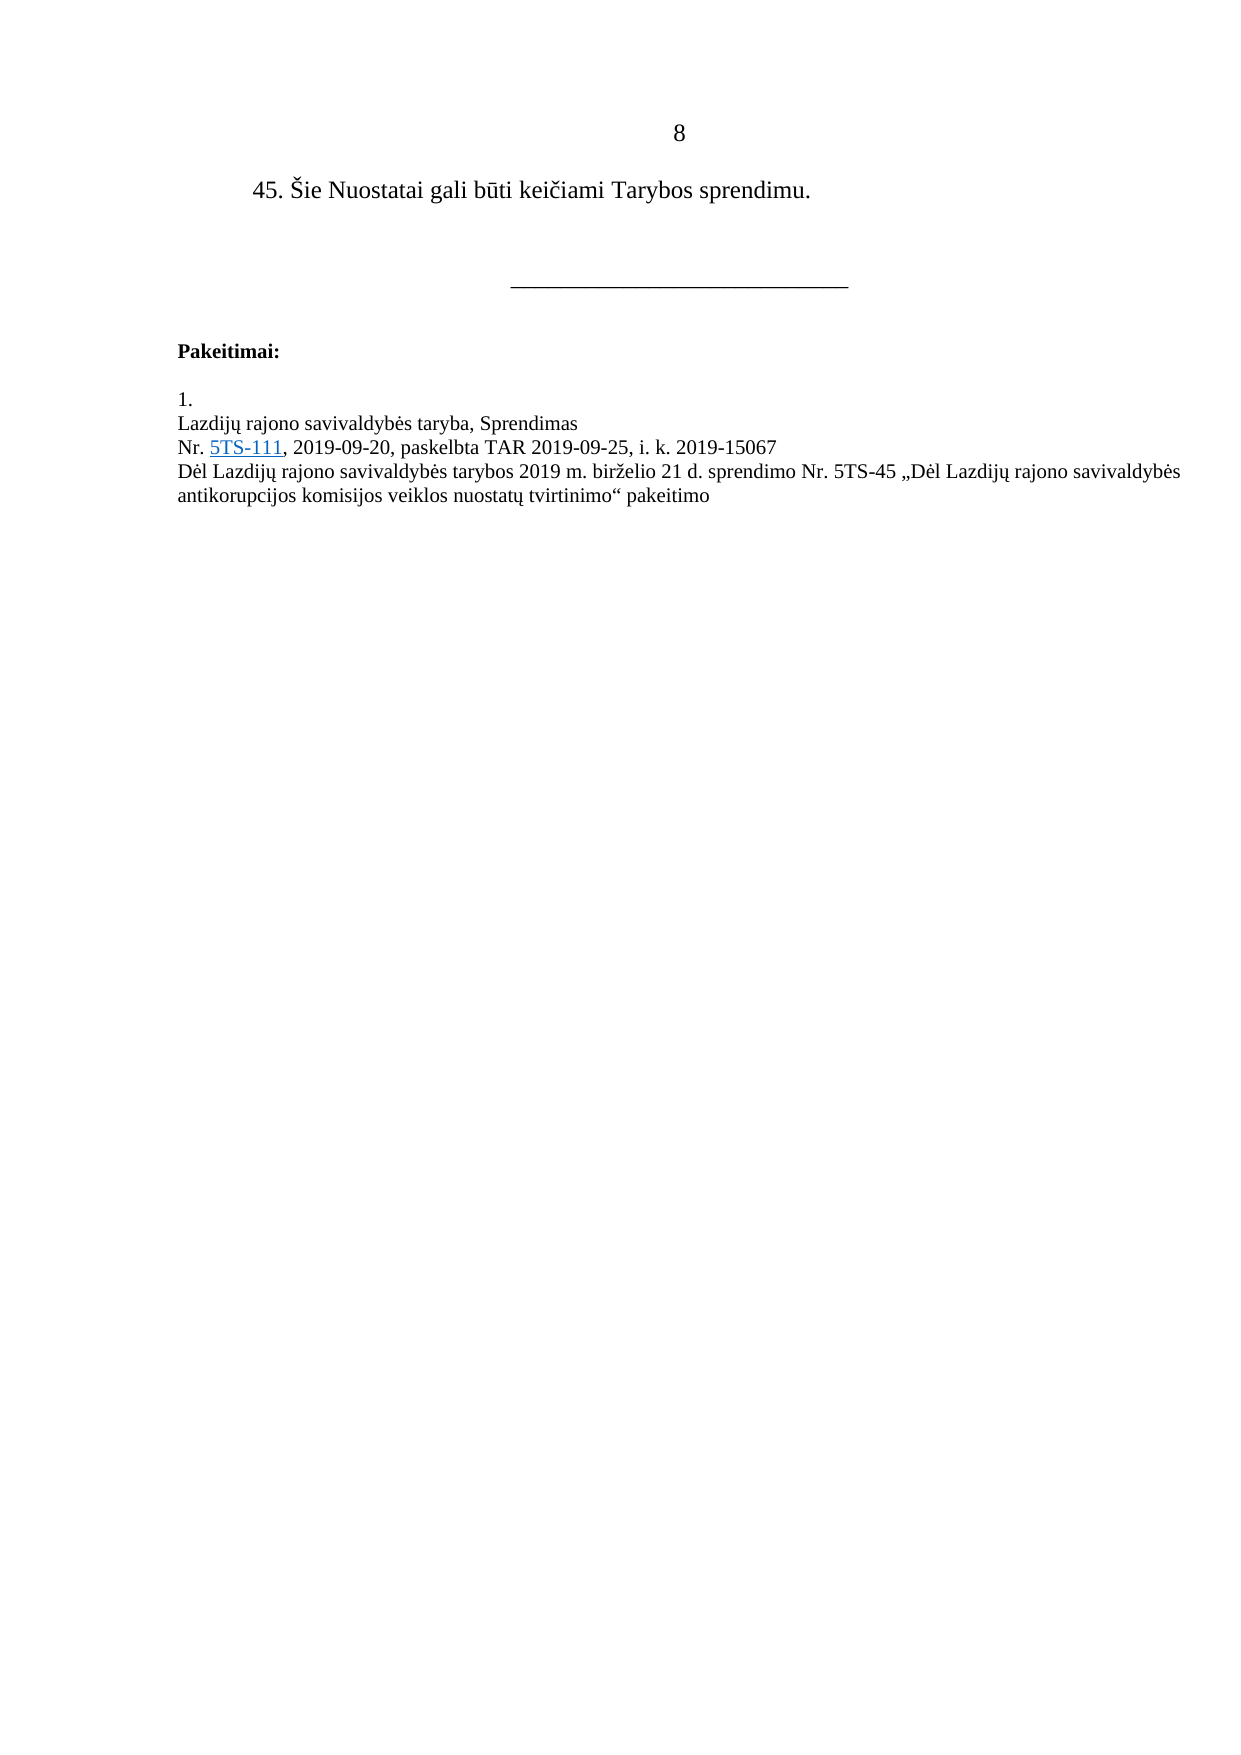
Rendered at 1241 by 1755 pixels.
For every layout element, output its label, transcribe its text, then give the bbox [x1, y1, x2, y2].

text 1. [177, 387, 1181, 411]
text Dėl Lazdijų rajono savivaldybės tarybos 2019 m. birželio 21 d. sprendimo Nr. 5TS-45 „Dėl Lazdijų rajono savivaldybės antikorupcijos komisijos veiklos nuostatų tvirtinimo“ pakeitimo [177, 459, 1181, 507]
text Nr. 5TS-111, 2019-09-20, paskelbta TAR 2019-09-25, i. k. 2019-15067 [177, 435, 1181, 459]
text 45. Šie Nuostatai gali būti keičiami Tarybos sprendimu. [177, 176, 1181, 204]
text ___________________________ [177, 262, 1181, 291]
text Pakeitimai: [177, 339, 1181, 363]
text Lazdijų rajono savivaldybės taryba, Sprendimas [177, 411, 1181, 435]
